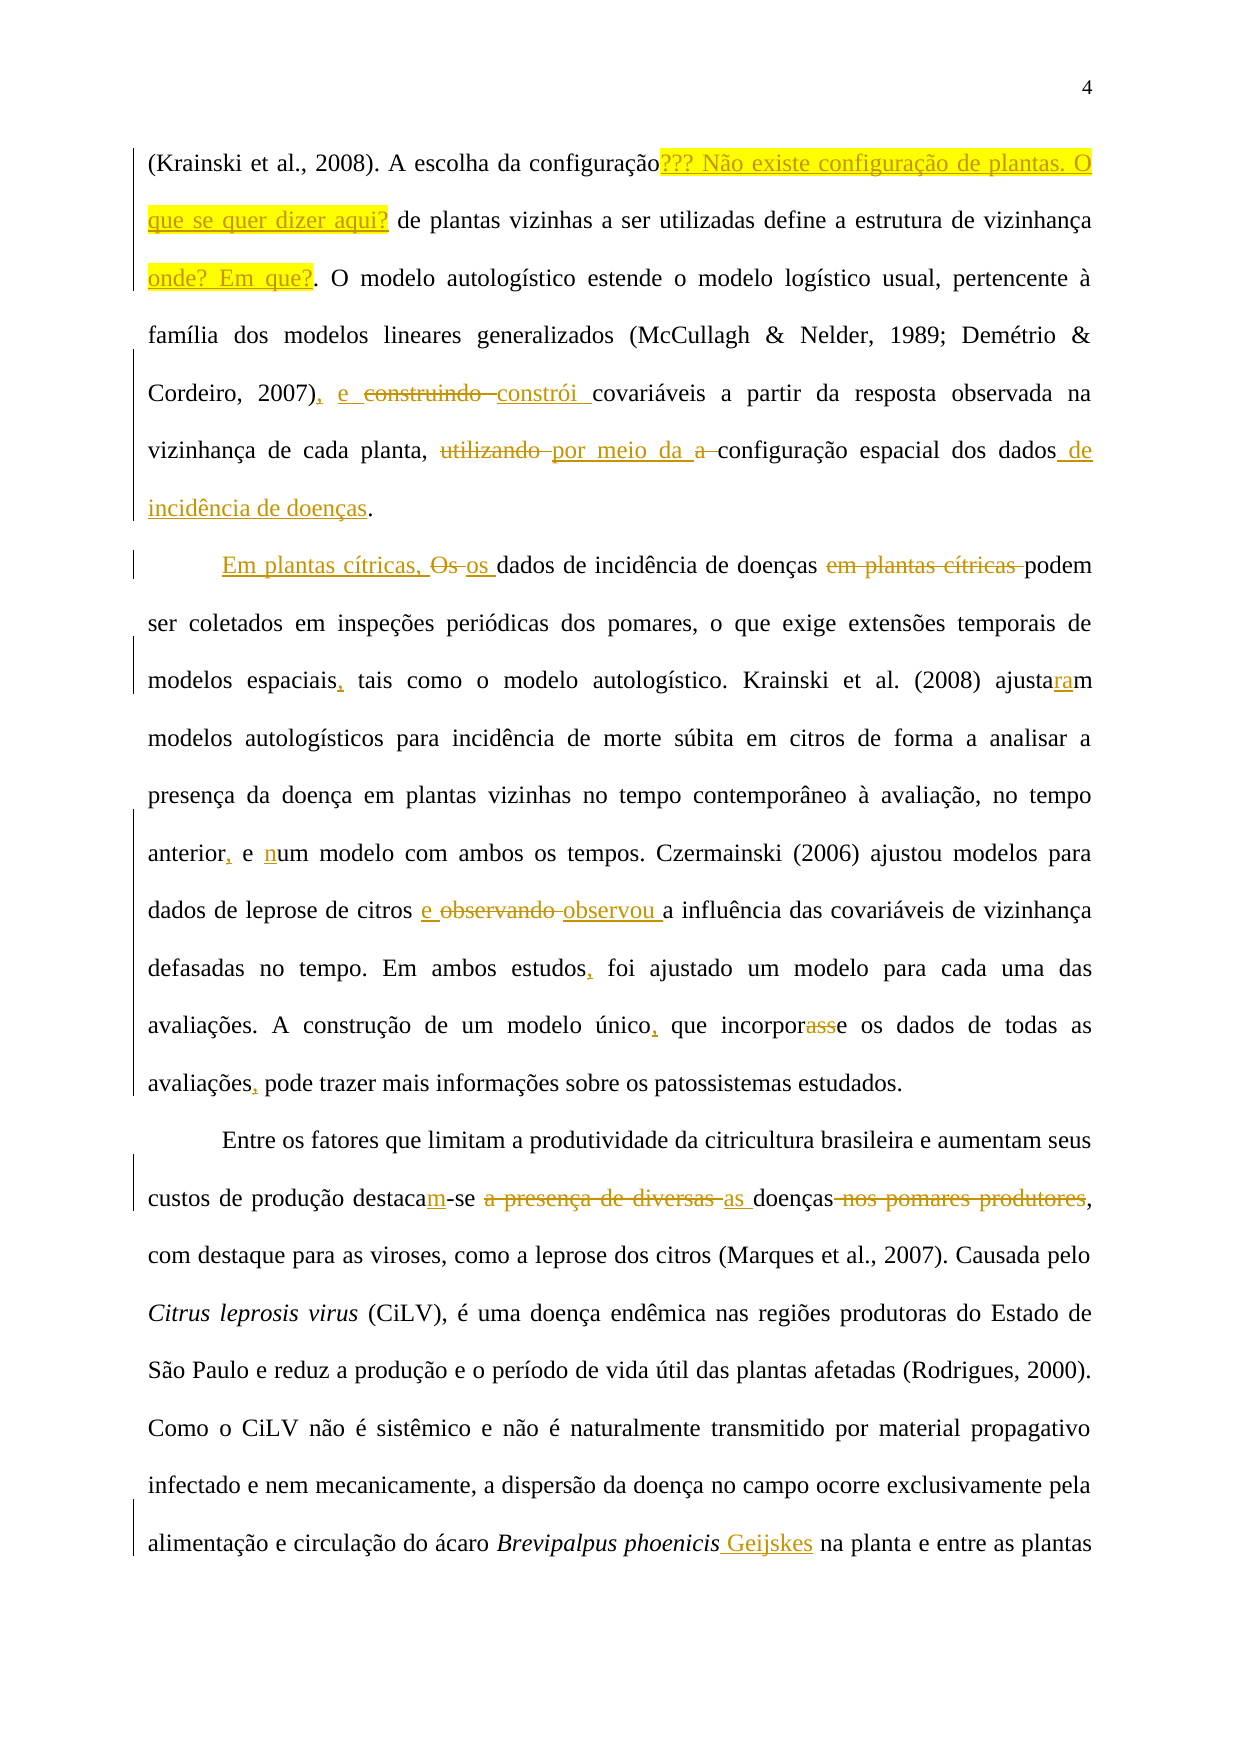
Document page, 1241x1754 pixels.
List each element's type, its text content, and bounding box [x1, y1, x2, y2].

text Entre os fatores que limitam a produtividade da citricultura brasileira e aumentam seus custos de produção destacam-se as doenças, com destaque para as viroses, como a leprose dos citros (Marques et al., 2007). Causada pelo Citrus leprosis virus (CiLV), é uma doença endêmica nas regiões produtoras do Estado de São Paulo e reduz a produção e o período de vida útil das plantas afetadas (Rodrigues, 2000). Como o CiLV não é sistêmico e não é naturalmente transmitido por material propagativo infectado e nem mecanicamente, a dispersão da doença no campo ocorre exclusivamente pela alimentação e circulação do ácaro Brevipalpus phoenicis Geijskes na planta e entre as plantas afetadas (Rodrigues, 2000). O estudo da relação espacial e temporal da associação entre a incidência de plantas infestadas por B. phoenicis e incidência de leprose dos citros, pode trazer estimativas mais precisas sobre o crescimento da epidemia, no tempo e no espaço (Czermainski, 2006). O conhecimento desses padrões no tempo e no espaço auxilia a descrição da dinâmica da doença, levanta ou avalia hipóteses biológicas sobre mecanismos de propagação e orienta na proposição de métodos para controle da epidemia focados na presença da doença, e não somente na presença do vetor (Bassanezi & Laranjeira, 2007). [148, 1125, 1092, 1556]
text Em plantas cítricas, os dados de incidência de doenças podem ser coletados em inspeções periódicas dos pomares, o que exige extensões temporais de modelos espaciais, tais como o modelo autologístico. Krainski et al. (2008) ajustaram modelos autologísticos para incidência de morte súbita em citros de forma a analisar a presença da doença em plantas vizinhas no tempo contemporâneo à avaliação, no tempo anterior, e num modelo com ambos os tempos. Czermainski (2006) ajustou modelos para dados de leprose de citros e observou a influência das covariáveis de vizinhança defasadas no tempo. Em ambos estudos, foi ajustado um modelo para cada uma das avaliações. A construção de um modelo único, que incorpore os dados de todas as avaliações, pode trazer mais informações sobre os patossistemas estudados. [148, 550, 1092, 1096]
text O modelo autologístico (Besag, 1972) é uma proposta para descrever a incidência de doenças em plantas e considera o estado da planta em um sistema de resposta binária (presença ou ausência de sintomas), com incorporação da dependência espacial, ou autocorrelação espacial, a partir do estado da doença em plantas vizinhas (Krainski et al., 2008). A escolha da configuração??? Não existe configuração de plantas. O que se quer dizer aqui? de plantas vizinhas a ser utilizadas define a estrutura de vizinhança onde? Em que?. O modelo autologístico estende o modelo logístico usual, pertencente à família dos modelos lineares generalizados (McCullagh & Nelder, 1989; Demétrio & Cordeiro, 2007), e constrói covariáveis a partir da resposta observada na vizinhança de cada planta, por meio da configuração espacial dos dados de incidência de doenças. [148, 148, 1092, 521]
